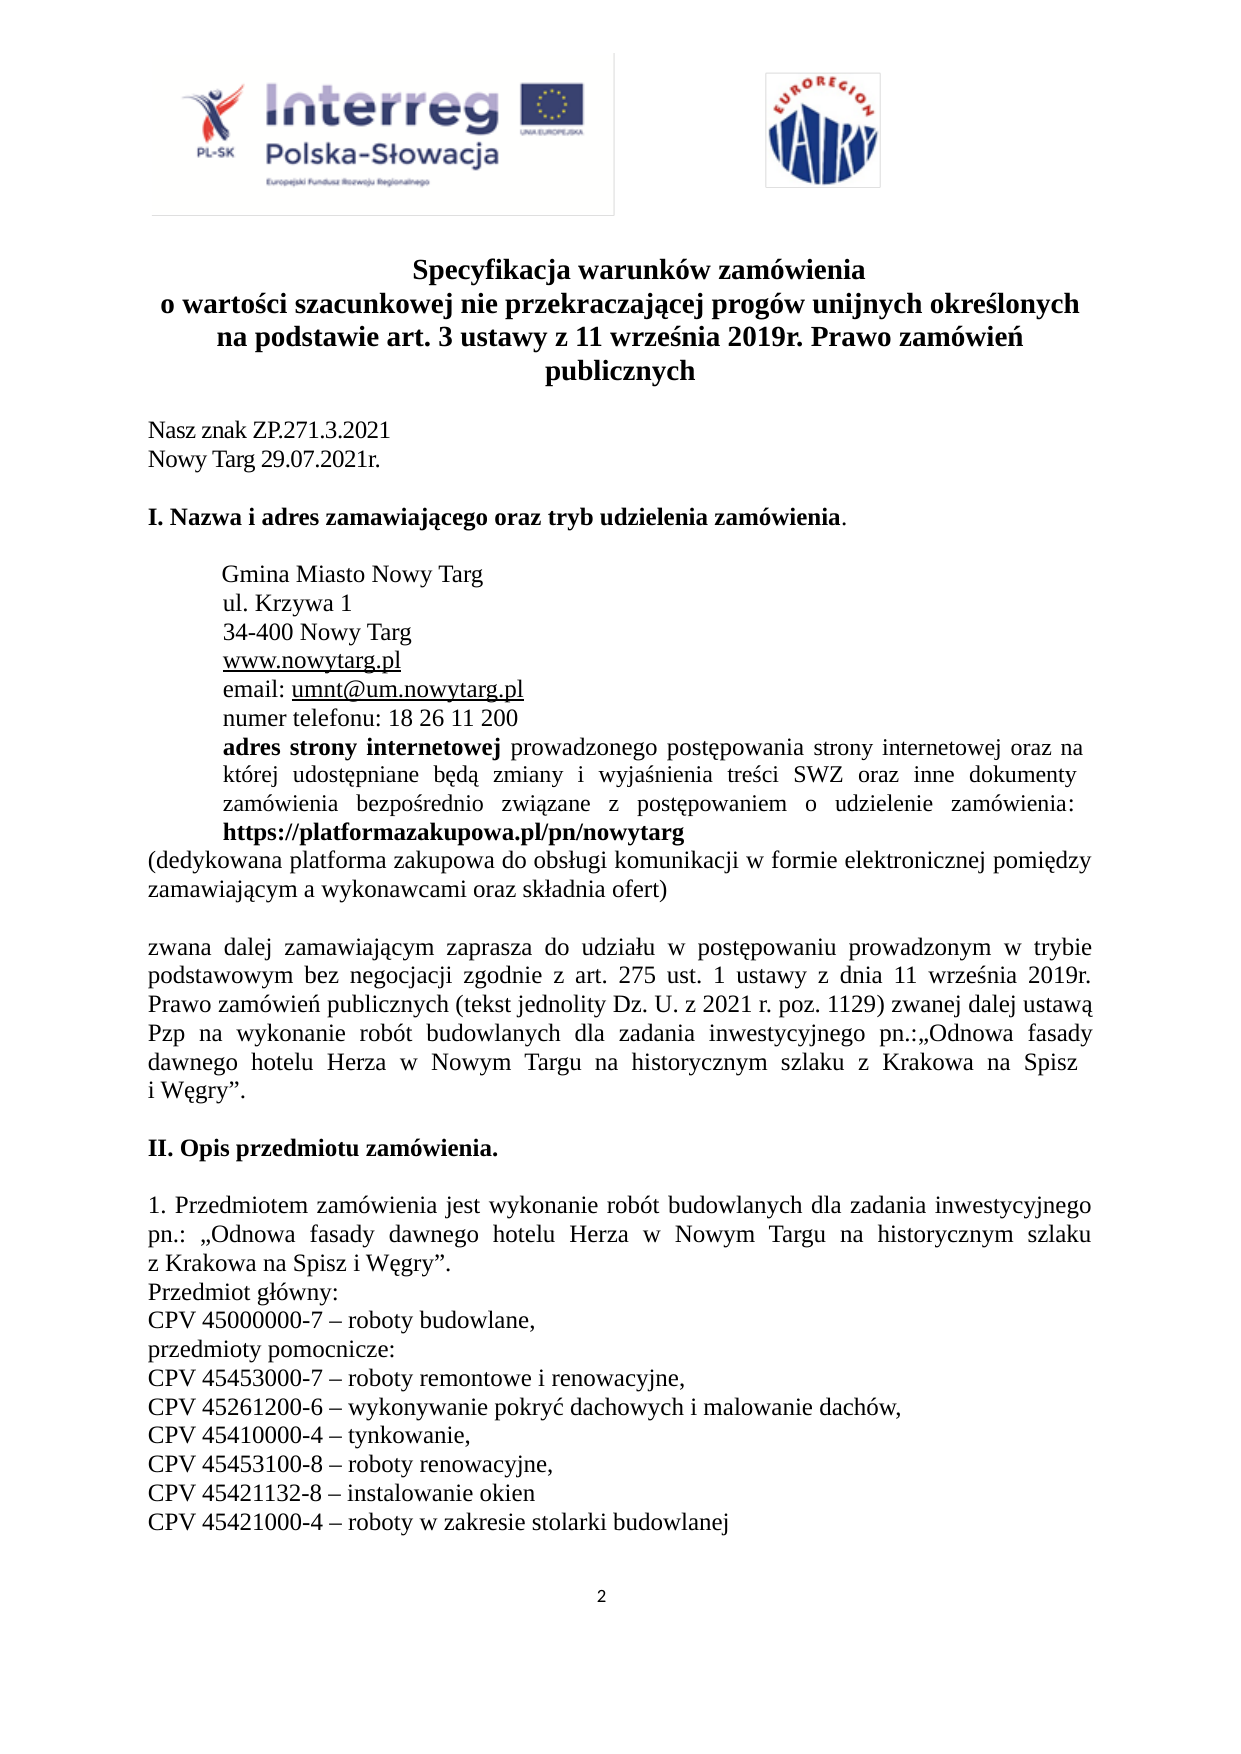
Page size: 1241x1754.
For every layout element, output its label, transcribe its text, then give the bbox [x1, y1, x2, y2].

text II. Opis przedmiotu zamówienia. [148, 1133, 1093, 1162]
text CPV 45261200-6 – wykonywanie pokryć dachowych i malowanie dachów, [148, 1392, 1093, 1420]
text 1. Przedmiotem zamówienia jest wykonanie robót budowlanych dla zadania inwestycyjnego pn.: „Odnowa fasady dawnego hotelu Herza w Nowym Targu na historycznym szlaku z Krakowa na Spisz i Węgry”. [148, 1190, 1093, 1277]
text CPV 45421000-4 – roboty w zakresie stolarki budowlanej [148, 1507, 1093, 1535]
text CPV 45453100-8 – roboty renowacyjne, [148, 1449, 1093, 1478]
text CPV 45000000-7 – roboty budowlane, [148, 1305, 1093, 1334]
text CPV 45410000-4 – tynkowanie, [148, 1420, 1093, 1449]
text (dedykowana platforma zakupowa do obsługi komunikacji w formie elektronicznej pomiędzy zamawiającym a wykonawcami oraz składnia ofert) [148, 845, 1093, 903]
text Nowy Targ 29.07.2021r. [148, 444, 1093, 473]
text 34-400 Nowy Targ [148, 617, 1093, 645]
text ul. Krzywa 1 [148, 588, 1093, 617]
text CPV 45421132-8 – instalowanie okien [148, 1478, 1093, 1507]
text Specyfikacja warunków zamówienia [185, 252, 1093, 286]
text numer telefonu: 18 26 11 200 [148, 703, 1093, 732]
text o wartości szacunkowej nie przekraczającej progów unijnych określonych na podstawie art. 3 ustawy z 11 września 2019r. Prawo zamówień publicznych [148, 286, 1093, 387]
text Przedmiot główny: [148, 1277, 1093, 1305]
picture [151, 53, 882, 219]
text adres strony internetowej prowadzonego postępowania strony internetowej oraz na której udostępniane będą zmiany i wyjaśnienia treści SWZ oraz inne dokumenty zamówienia bezpośrednio związane z postępowaniem o udzielenie zamówienia: https://platformazakupowa.pl/pn/nowytarg [148, 732, 1093, 845]
text www.nowytarg.pl [148, 645, 1093, 674]
text Nasz znak ZP.271.3.2021 [148, 415, 1093, 444]
text Gmina Miasto Nowy Targ [221, 559, 1093, 588]
text zwana dalej zamawiającym zaprasza do udziału w postępowaniu prowadzonym w trybie podstawowym bez negocjacji zgodnie z art. 275 ust. 1 ustawy z dnia 11 września 2019r. Prawo zamówień publicznych (tekst jednolity Dz. U. z 2021 r. poz. 1129) zwanej dalej ustawą Pzp na wykonanie robót budowlanych dla zadania inwestycyjnego pn.:„Odnowa fasady dawnego hotelu Herza w Nowym Targu na historycznym szlaku z Krakowa na Spisz i Węgry”. [148, 932, 1093, 1104]
text przedmioty pomocnicze: [148, 1334, 1093, 1363]
text CPV 45453000-7 – roboty remontowe i renowacyjne, [148, 1363, 1093, 1392]
text I. Nazwa i adres zamawiającego oraz tryb udzielenia zamówienia. [148, 502, 1093, 530]
text email: umnt@um.nowytarg.pl [148, 674, 1093, 703]
